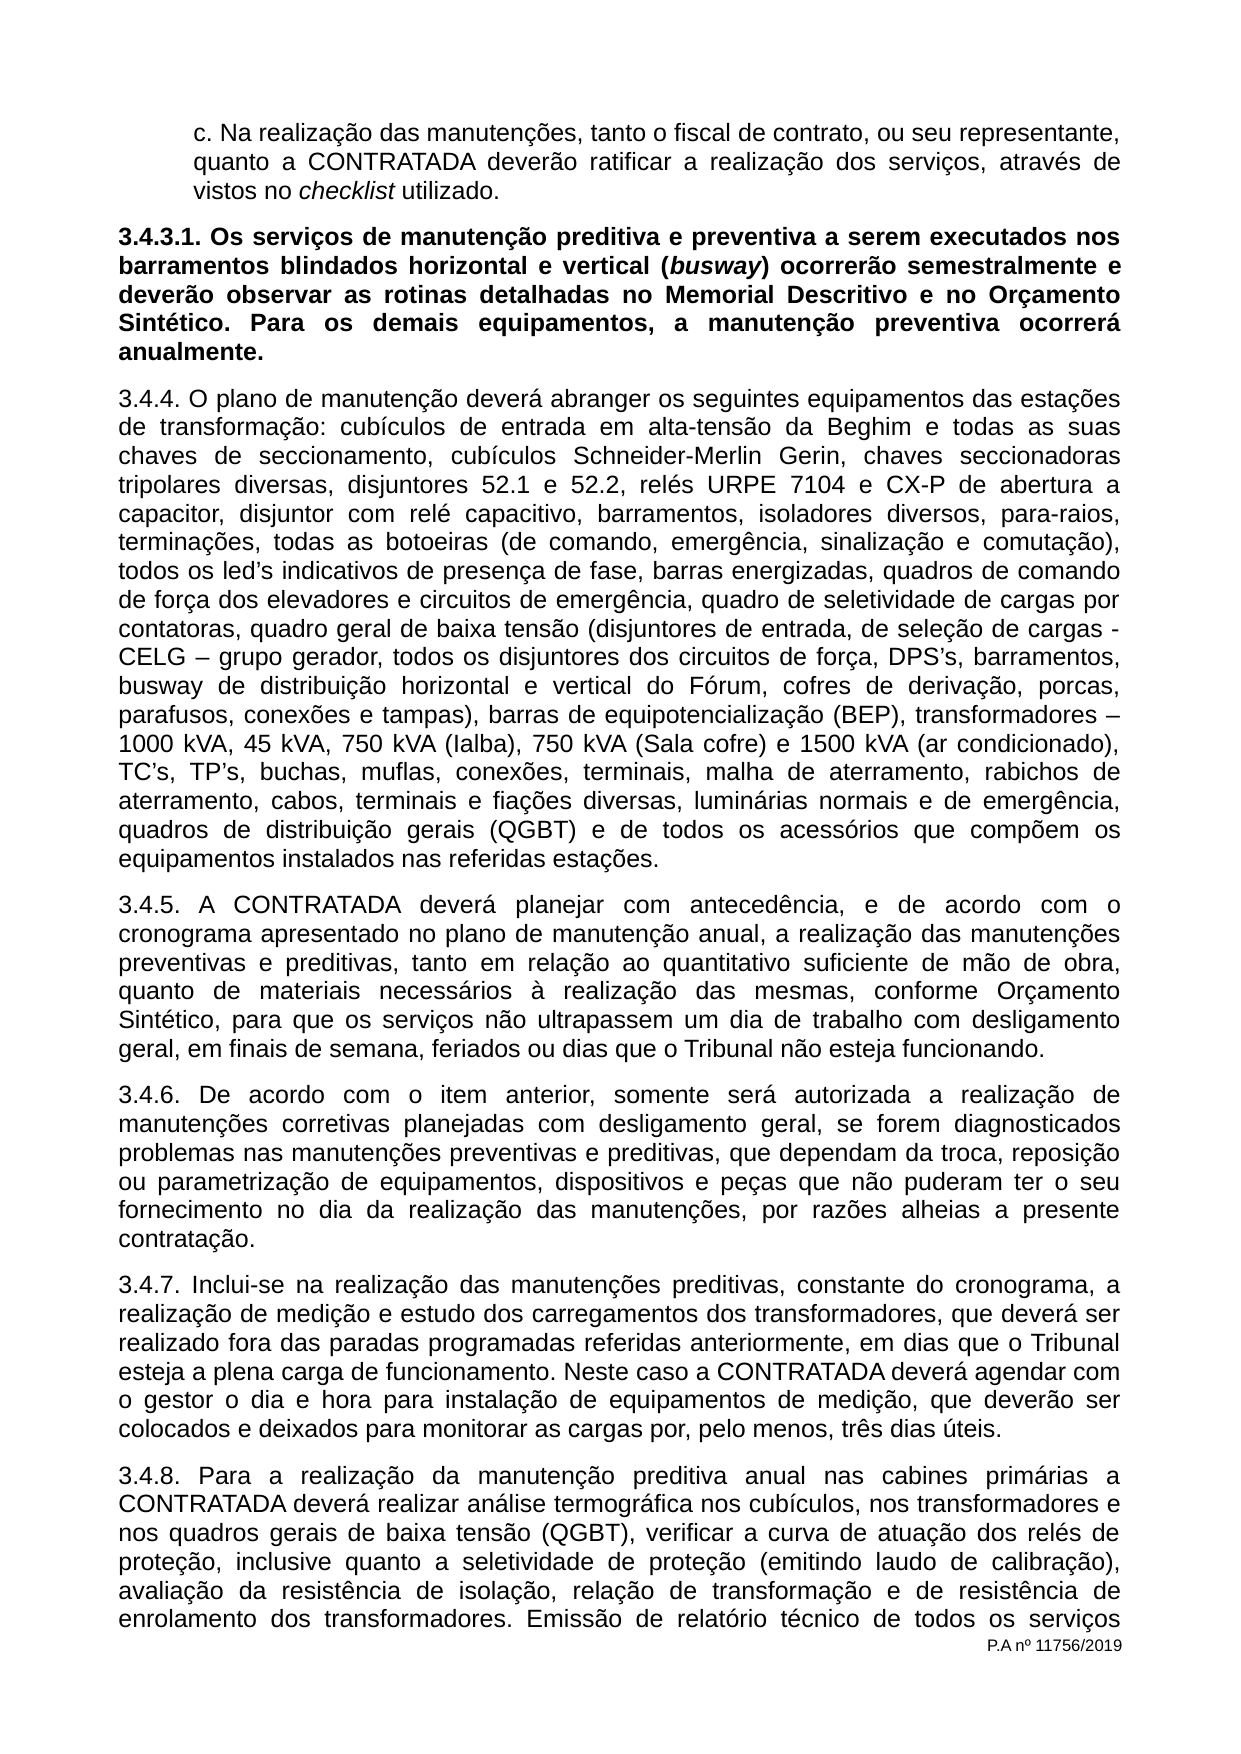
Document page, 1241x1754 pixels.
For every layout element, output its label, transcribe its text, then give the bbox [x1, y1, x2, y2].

text 3.4.7. Inclui-se na realização das manutenções preditivas, constante do cronograma, a realização de medição e estudo dos carregamentos dos transformadores, que deverá ser realizado fora das paradas programadas referidas anteriormente, em dias que o Tribunal esteja a plena carga de funcionamento. Neste caso a CONTRATADA deverá agendar com o gestor o dia e hora para instalação de equipamentos de medição, que deverão ser colocados e deixados para monitorar as cargas por, pelo menos, três dias úteis. [118, 1270, 1122, 1443]
text 3.4.4. O plano de manutenção deverá abranger os seguintes equipamentos das estações de transformação: cubículos de entrada em alta-tensão da Beghim e todas as suas chaves de seccionamento, cubículos Schneider-Merlin Gerin, chaves seccionadoras tripolares diversas, disjuntores 52.1 e 52.2, relés URPE 7104 e CX-P de abertura a capacitor, disjuntor com relé capacitivo, barramentos, isoladores diversos, para-raios, terminações, todas as botoeiras (de comando, emergência, sinalização e comutação), todos os led’s indicativos de presença de fase, barras energizadas, quadros de comando de força dos elevadores e circuitos de emergência, quadro de seletividade de cargas por contatoras, quadro geral de baixa tensão (disjuntores de entrada, de seleção de cargas - CELG – grupo gerador, todos os disjuntores dos circuitos de força, DPS’s, barramentos, busway de distribuição horizontal e vertical do Fórum, cofres de derivação, porcas, parafusos, conexões e tampas), barras de equipotencialização (BEP), transformadores – 1000 kVA, 45 kVA, 750 kVA (Ialba), 750 kVA (Sala cofre) e 1500 kVA (ar condicionado), TC’s, TP’s, buchas, muflas, conexões, terminais, malha de aterramento, rabichos de aterramento, cabos, terminais e fiações diversas, luminárias normais e de emergência, quadros de distribuição gerais (QGBT) e de todos os acessórios que compõem os equipamentos instalados nas referidas estações. [118, 383, 1122, 872]
text 3.4.3.1. Os serviços de manutenção preditiva e preventiva a serem executados nos barramentos blindados horizontal e vertical (busway) ocorrerão semestralmente e deverão observar as rotinas detalhadas no Memorial Descritivo e no Orçamento Sintético. Para os demais equipamentos, a manutenção preventiva ocorrerá anualmente. [118, 222, 1122, 366]
text c. Na realização das manutenções, tanto o fiscal de contrato, ou seu representante, quanto a CONTRATADA deverão ratificar a realização dos serviços, através de vistos no checklist utilizado. [193, 118, 1122, 204]
text 3.4.8. Para a realização da manutenção preditiva anual nas cabines primárias a CONTRATADA deverá realizar análise termográfica nos cubículos, nos transformadores e nos quadros gerais de baixa tensão (QGBT), verificar a curva de atuação dos relés de proteção, inclusive quanto a seletividade de proteção (emitindo laudo de calibração), avaliação da resistência de isolação, relação de transformação e de resistência de enrolamento dos transformadores. Emissão de relatório técnico de todos os serviços [118, 1461, 1122, 1633]
text 3.4.5. A CONTRATADA deverá planejar com antecedência, e de acordo com o cronograma apresentado no plano de manutenção anual, a realização das manutenções preventivas e preditivas, tanto em relação ao quantitativo suficiente de mão de obra, quanto de materiais necessários à realização das mesmas, conforme Orçamento Sintético, para que os serviços não ultrapassem um dia de trabalho com desligamento geral, em finais de semana, feriados ou dias que o Tribunal não esteja funcionando. [118, 890, 1122, 1062]
text 3.4.6. De acordo com o item anterior, somente será autorizada a realização de manutenções corretivas planejadas com desligamento geral, se forem diagnosticados problemas nas manutenções preventivas e preditivas, que dependam da troca, reposição ou parametrização de equipamentos, dispositivos e peças que não puderam ter o seu fornecimento no dia da realização das manutenções, por razões alheias a presente contratação. [118, 1080, 1122, 1253]
